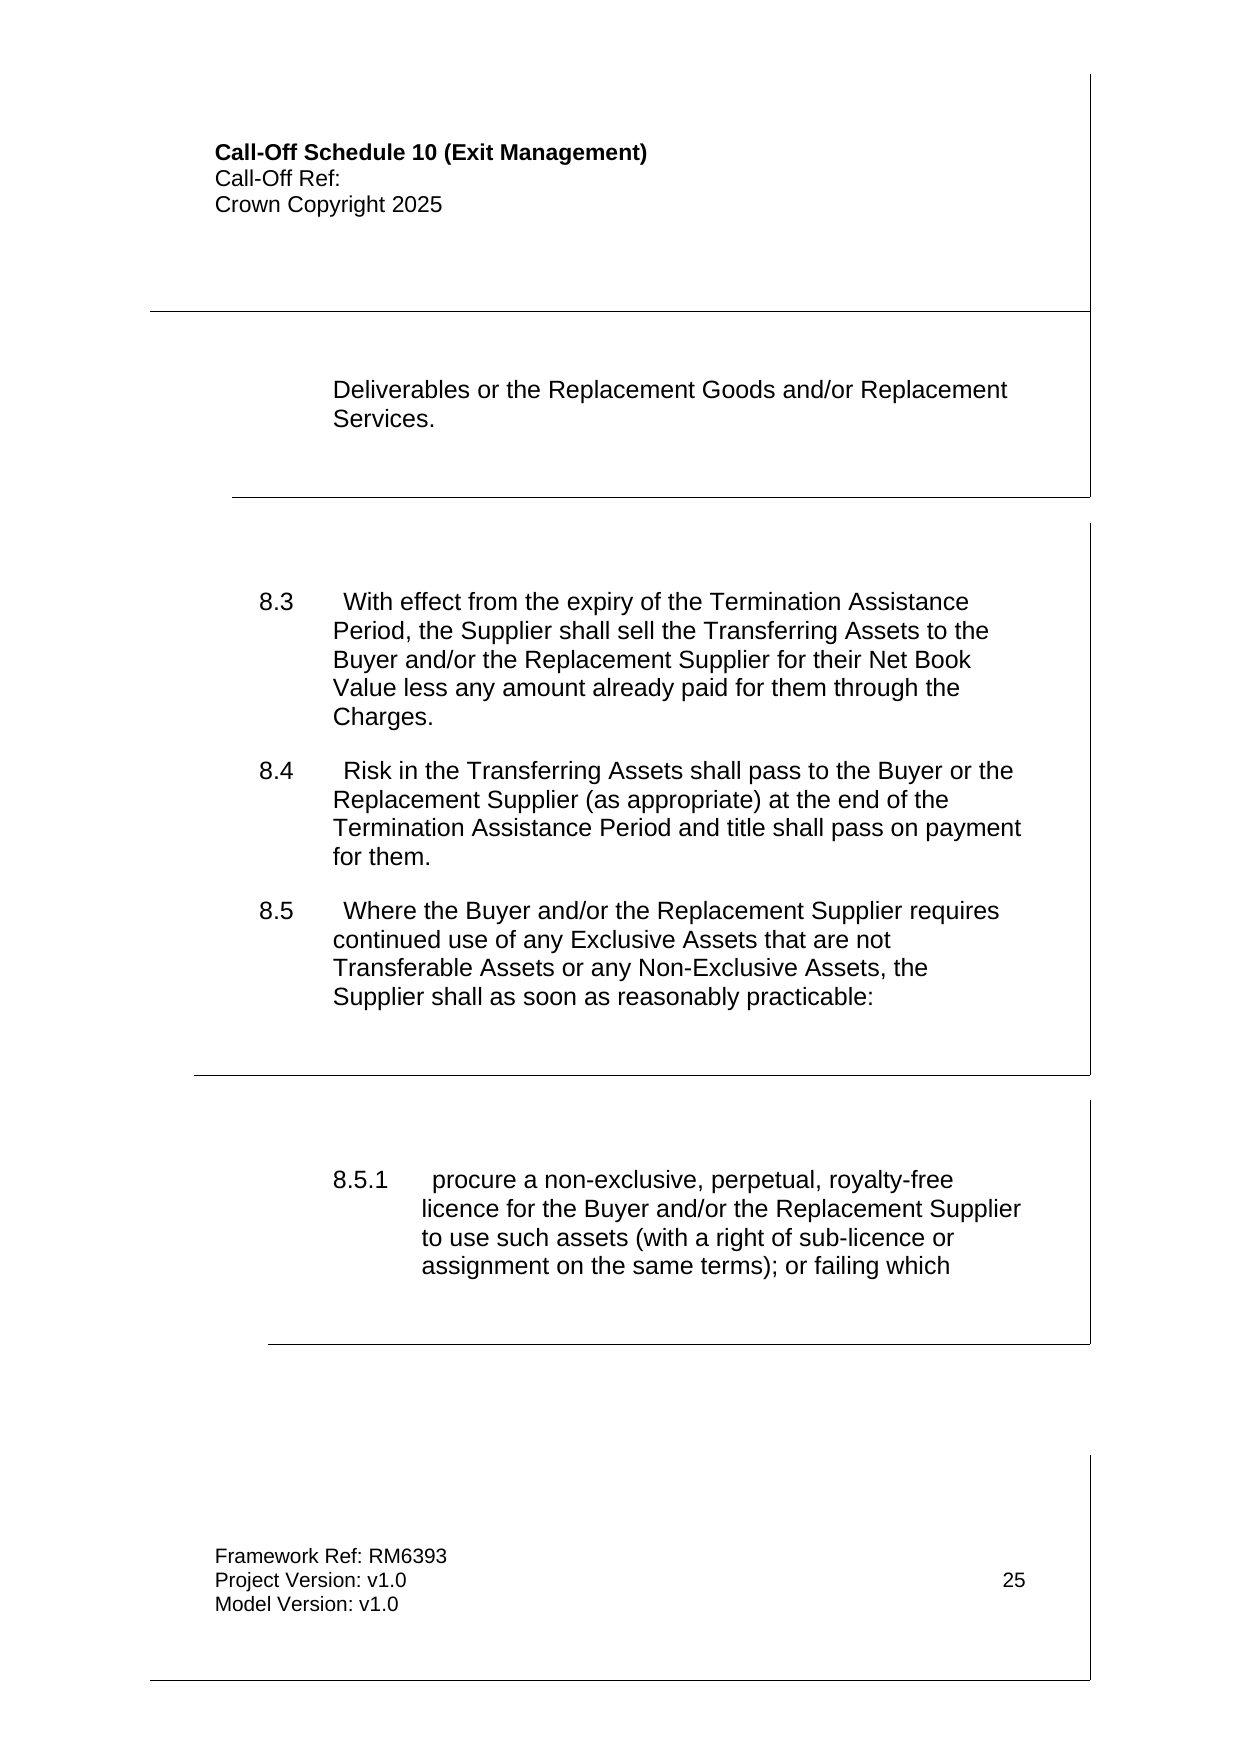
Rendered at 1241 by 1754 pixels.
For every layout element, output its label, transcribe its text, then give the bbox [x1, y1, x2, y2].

list procure a non-exclusive, perpetual, royalty-free licence for the Buyer and/or the Replacement Supplier to use such assets (with a right of sub-licence or assignment on the same terms); or failing which [268, 1100, 1090, 1344]
list With effect from the expiry of the Termination Assistance Period, the Supplier shall sell the Transferring Assets to the Buyer and/or the Replacement Supplier for their Net Book Value less any amount already paid for them through the Charges. [194, 522, 1090, 691]
list Where the Buyer and/or the Replacement Supplier requires continued use of any Exclusive Assets that are not Transferable Assets or any Non-Exclusive Assets, the Supplier shall as soon as reasonably practicable: [194, 831, 1090, 1075]
text Deliverables or the Replacement Goods and/or Replacement Services. [232, 311, 1090, 497]
list Risk in the Transferring Assets shall pass to the Buyer or the Replacement Supplier (as appropriate) at the end of the Termination Assistance Period and title shall pass on payment for them. [194, 691, 1090, 831]
